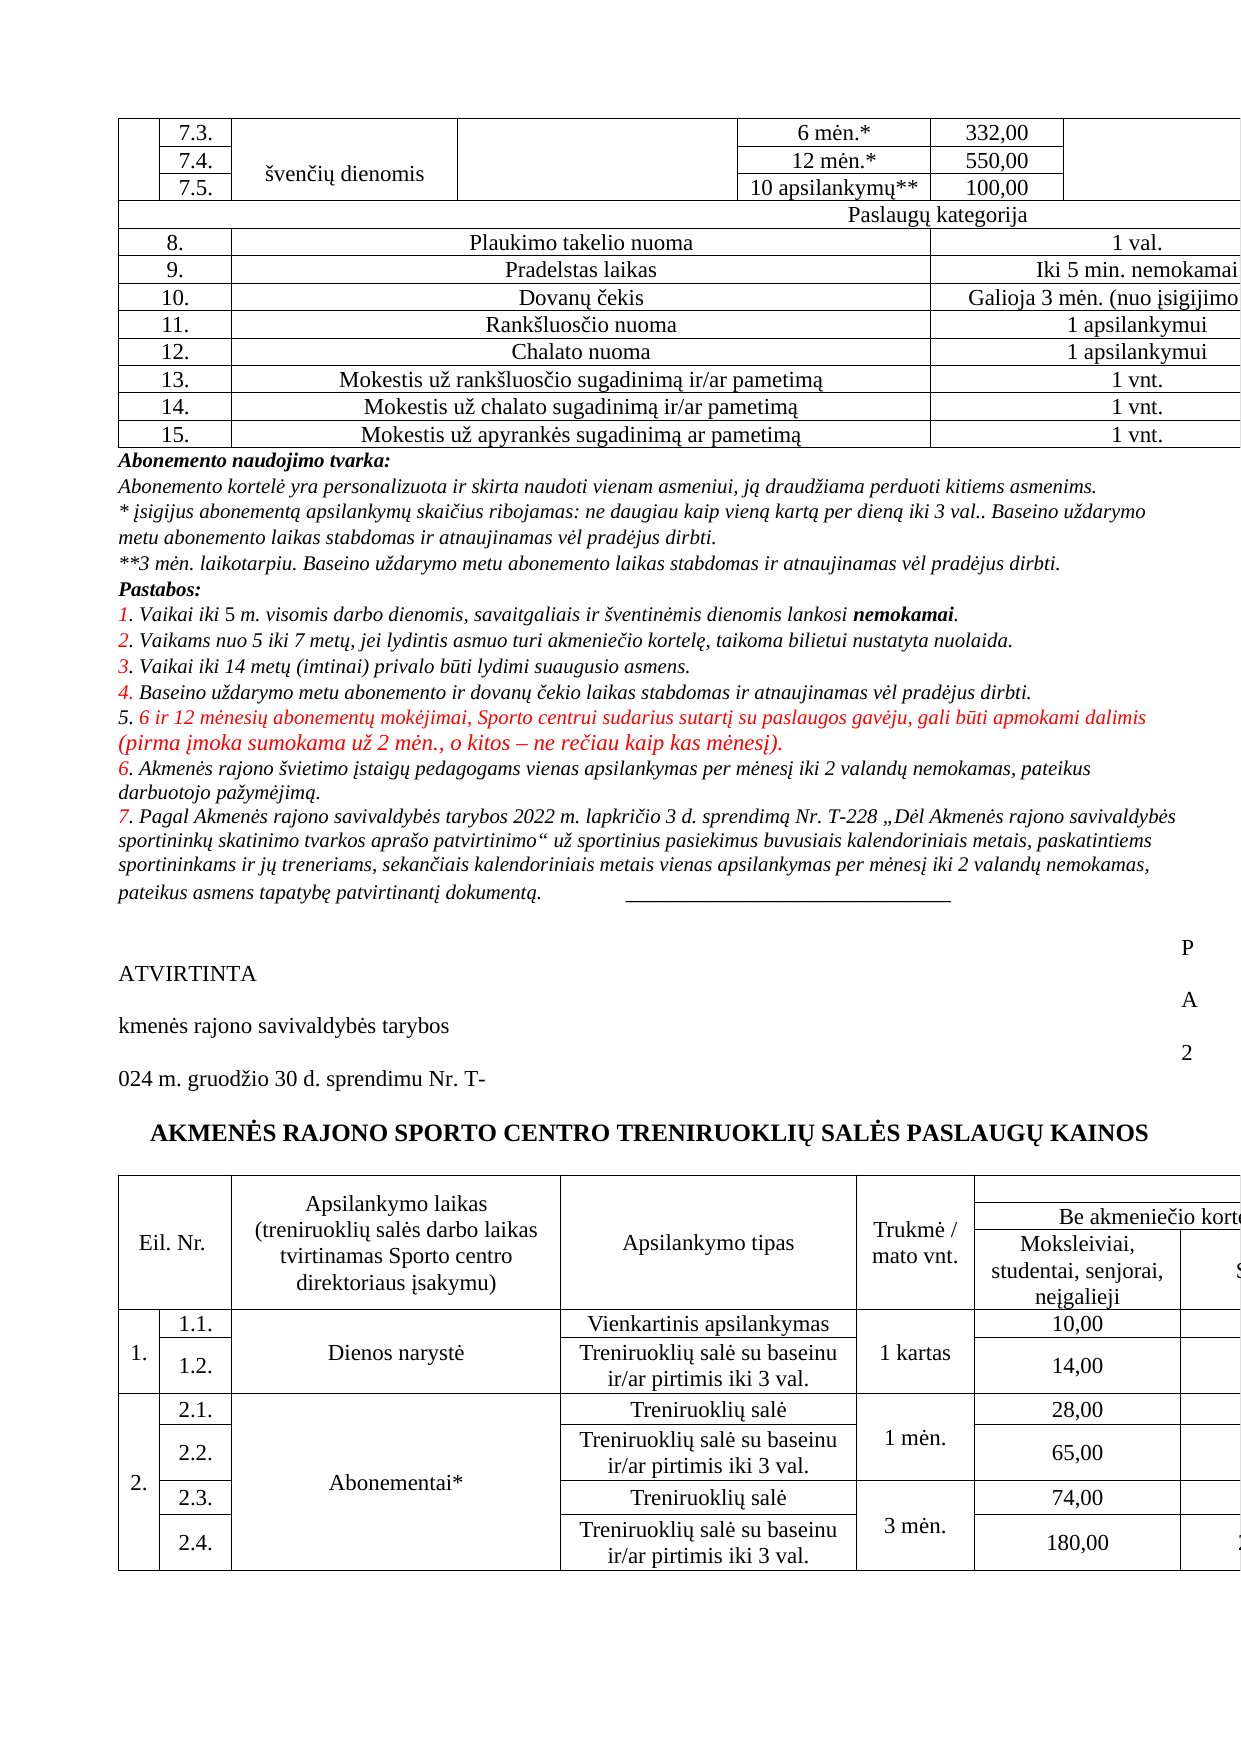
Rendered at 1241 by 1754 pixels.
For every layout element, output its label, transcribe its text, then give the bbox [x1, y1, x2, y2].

table_cell [458, 119, 737, 200]
text 1. Vaikai iki 5 m. visomis darbo dienomis, savaitgaliais ir šventinėmis dienomis lankosi nemokamai. [118, 602, 1181, 626]
table_cell 7.4. [160, 147, 231, 173]
table_cell Mokestis už rankšluosčio sugadinimą ir/ar pametimą [232, 366, 930, 392]
table_cell 12. [119, 339, 231, 365]
text Akmenės rajono savivaldybės tarybos [118, 986, 1181, 1039]
table_cell Treniruoklių salė [561, 1481, 856, 1514]
text Abonemento naudojimo tvarka: [118, 448, 1181, 472]
table_cell 65,00 [975, 1425, 1180, 1480]
table_cell 14. [119, 393, 231, 419]
table_cell Rankšluosčio nuoma [232, 311, 930, 337]
table_cell 10. [119, 284, 231, 310]
table_cell 1 vnt. [931, 366, 1240, 392]
table_cell 9. [119, 256, 231, 283]
table_cell 1 vnt. [931, 393, 1240, 419]
text 7. Pagal Akmenės rajono savivaldybės tarybos 2022 m. lapkričio 3 d. sprendimą Nr. T-228 „Dėl Akmenės rajono savivaldybės sportininkų skatinimo tvarkos aprašo patvirtinimo“ už sportinius pasiekimus buvusiais kalendoriniais metais, paskatintiems sportininkams ir jų treneriams, sekančiais kalendoriniais metais vienas apsilankymas per mėnesį iki 2 valandų nemokamas, pateikus asmens tapatybę patvirtinantį dokumentą. __________________________ [118, 804, 1181, 905]
text 2024 m. gruodžio 30 d. sprendimu Nr. T- [118, 1039, 1181, 1092]
table_cell 550,00 [931, 147, 1063, 173]
table_header Trukmė / mato vnt. [857, 1176, 974, 1309]
table_cell 13. [119, 366, 231, 392]
table_cell 10,00 [975, 1310, 1180, 1337]
text Abonemento kortelė yra personalizuota ir skirta naudoti vienam asmeniui, ją draudžiama perduoti kitiems asmenims. [118, 474, 1181, 498]
table_cell 1 kartas [857, 1310, 974, 1393]
table_cell 1 vnt. [931, 421, 1240, 447]
table_cell 95,00 [1181, 1481, 1240, 1514]
table_cell 14,00 [975, 1338, 1180, 1393]
text **3 mėn. laikotarpiu. Baseino uždarymo metu abonemento laikas stabdomas ir atnaujinamas vėl pradėjus dirbti. [118, 551, 1181, 575]
table_header Eil. Nr. [119, 1176, 231, 1309]
table_cell Suaugę [1181, 1230, 1240, 1309]
table_cell 1.2. [160, 1338, 231, 1393]
table_cell Be akmeniečio kortelės [975, 1203, 1240, 1229]
table_cell 332,00 [931, 119, 1063, 146]
table_cell 7.3. [160, 119, 231, 146]
table_cell 7.5. [160, 174, 231, 200]
table_cell 74,00 [975, 1481, 1180, 1514]
table_header Apsilankymo tipas [561, 1176, 856, 1309]
table_cell 1 mėn. [857, 1394, 974, 1480]
table_cell Plaukimo takelio nuoma [232, 229, 930, 255]
table_cell [119, 119, 159, 200]
table_header Apsilankymo laikas (treniruoklių salės darbo laikas tvirtinamas Sporto centro direktoriaus įsakymu) [232, 1176, 560, 1309]
table_cell Pradelstas laikas [232, 256, 930, 283]
table_cell 1 apsilankymui [931, 339, 1240, 365]
table_cell Treniruoklių salė su baseinu ir/ar pirtimis iki 3 val. [561, 1338, 856, 1393]
table_cell 1. [119, 1310, 159, 1393]
table_cell 12 mėn.* [738, 147, 930, 173]
text 6. Akmenės rajono švietimo įstaigų pedagogams vienas apsilankymas per mėnesį iki 2 valandų nemokamas, pateikus darbuotojo pažymėjimą. [118, 756, 1181, 804]
table_cell 2.1. [160, 1394, 231, 1424]
table_cell Dienos narystė [232, 1310, 560, 1393]
table_cell Mokestis už chalato sugadinimą ir/ar pametimą [232, 393, 930, 419]
table_cell Paslaugų kategorija [119, 201, 1240, 228]
table_cell 15,00 [1181, 1310, 1240, 1337]
table_cell švenčių dienomis [232, 119, 457, 200]
table_cell 20,00 [1181, 1338, 1240, 1393]
table_cell Moksleiviai, studentai, senjorai, neįgalieji [975, 1230, 1180, 1309]
table_cell 180,00 [975, 1515, 1180, 1570]
table_cell Vienkartinis apsilankymas [561, 1310, 856, 1337]
text 3. Vaikai iki 14 metų (imtinai) privalo būti lydimi suaugusio asmens. [118, 654, 1181, 678]
table_cell 2.4. [160, 1515, 231, 1570]
table_cell 2.2. [160, 1425, 231, 1480]
table_cell Iki 5 min. nemokamai [931, 256, 1240, 283]
table_cell 8. [119, 229, 231, 255]
table_cell 10 apsilankymų** [738, 174, 930, 200]
table_cell 1 val. [931, 229, 1240, 255]
table_cell 28,00 [975, 1394, 1180, 1424]
table_cell 35,00 [1181, 1394, 1240, 1424]
table_cell Perkant vienu pirkimu:  nuo 10 iki 50 abonementų taikoma 10% nuolaida;  nuo 50 iki 100 abonementų taikoma 15% nuolaida;  >100 abonementų taikoma 20% nuolaida. [1064, 119, 1240, 200]
table_cell Treniruoklių salė [561, 1394, 856, 1424]
table_cell Chalato nuoma [232, 339, 930, 365]
table_cell 1.1. [160, 1310, 231, 1337]
text * įsigijus abonementą apsilankymų skaičius ribojamas: ne daugiau kaip vieną kartą per dieną iki 3 val.. Baseino uždarymo metu abonemento laikas stabdomas ir atnaujinamas vėl pradėjus dirbti. [118, 499, 1181, 549]
text 5. 6 ir 12 mėnesių abonementų mokėjimai, Sporto centrui sudarius sutartį su paslaugos gavėju, gali būti apmokami dalimis (pirma įmoka sumokama už 2 mėn., o kitos – ne rečiau kaip kas mėnesį). [118, 705, 1181, 756]
table_cell 225,00 [1181, 1515, 1240, 1570]
table_cell Galioja 3 mėn. (nuo įsigijimo dienos) [931, 284, 1240, 310]
text Pastabos: [118, 577, 1181, 601]
table_cell 2. [119, 1394, 159, 1570]
text PATVIRTINTA [118, 933, 1181, 986]
table_header Kaina, Eur [975, 1176, 1240, 1202]
text 4. Baseino uždarymo metu abonemento ir dovanų čekio laikas stabdomas ir atnaujinamas vėl pradėjus dirbti. [118, 679, 1181, 704]
table_cell 11. [119, 311, 231, 337]
text 2. Vaikams nuo 5 iki 7 metų, jei lydintis asmuo turi akmeniečio kortelę, taikoma bilietui nustatyta nuolaida. [118, 628, 1181, 652]
table_cell Abonementai* [232, 1394, 560, 1570]
table_cell Dovanų čekis [232, 284, 930, 310]
table_cell 15. [119, 421, 231, 447]
table_cell 100,00 [931, 174, 1063, 200]
table_cell 2.3. [160, 1481, 231, 1514]
table_cell 1 apsilankymui [931, 311, 1240, 337]
table_cell Treniruoklių salė su baseinu ir/ar pirtimis iki 3 val. [561, 1515, 856, 1570]
table_cell Mokestis už apyrankės sugadinimą ar pametimą [232, 421, 930, 447]
table_cell 3 mėn. [857, 1481, 974, 1570]
text AKMENĖS RAJONO SPORTO CENTRO TRENIRUOKLIŲ SALĖS PASLAUGŲ KAINOS [118, 1118, 1181, 1147]
table_cell Treniruoklių salė su baseinu ir/ar pirtimis iki 3 val. [561, 1425, 856, 1480]
table_cell 85,00 [1181, 1425, 1240, 1480]
table_cell 6 mėn.* [738, 119, 930, 146]
